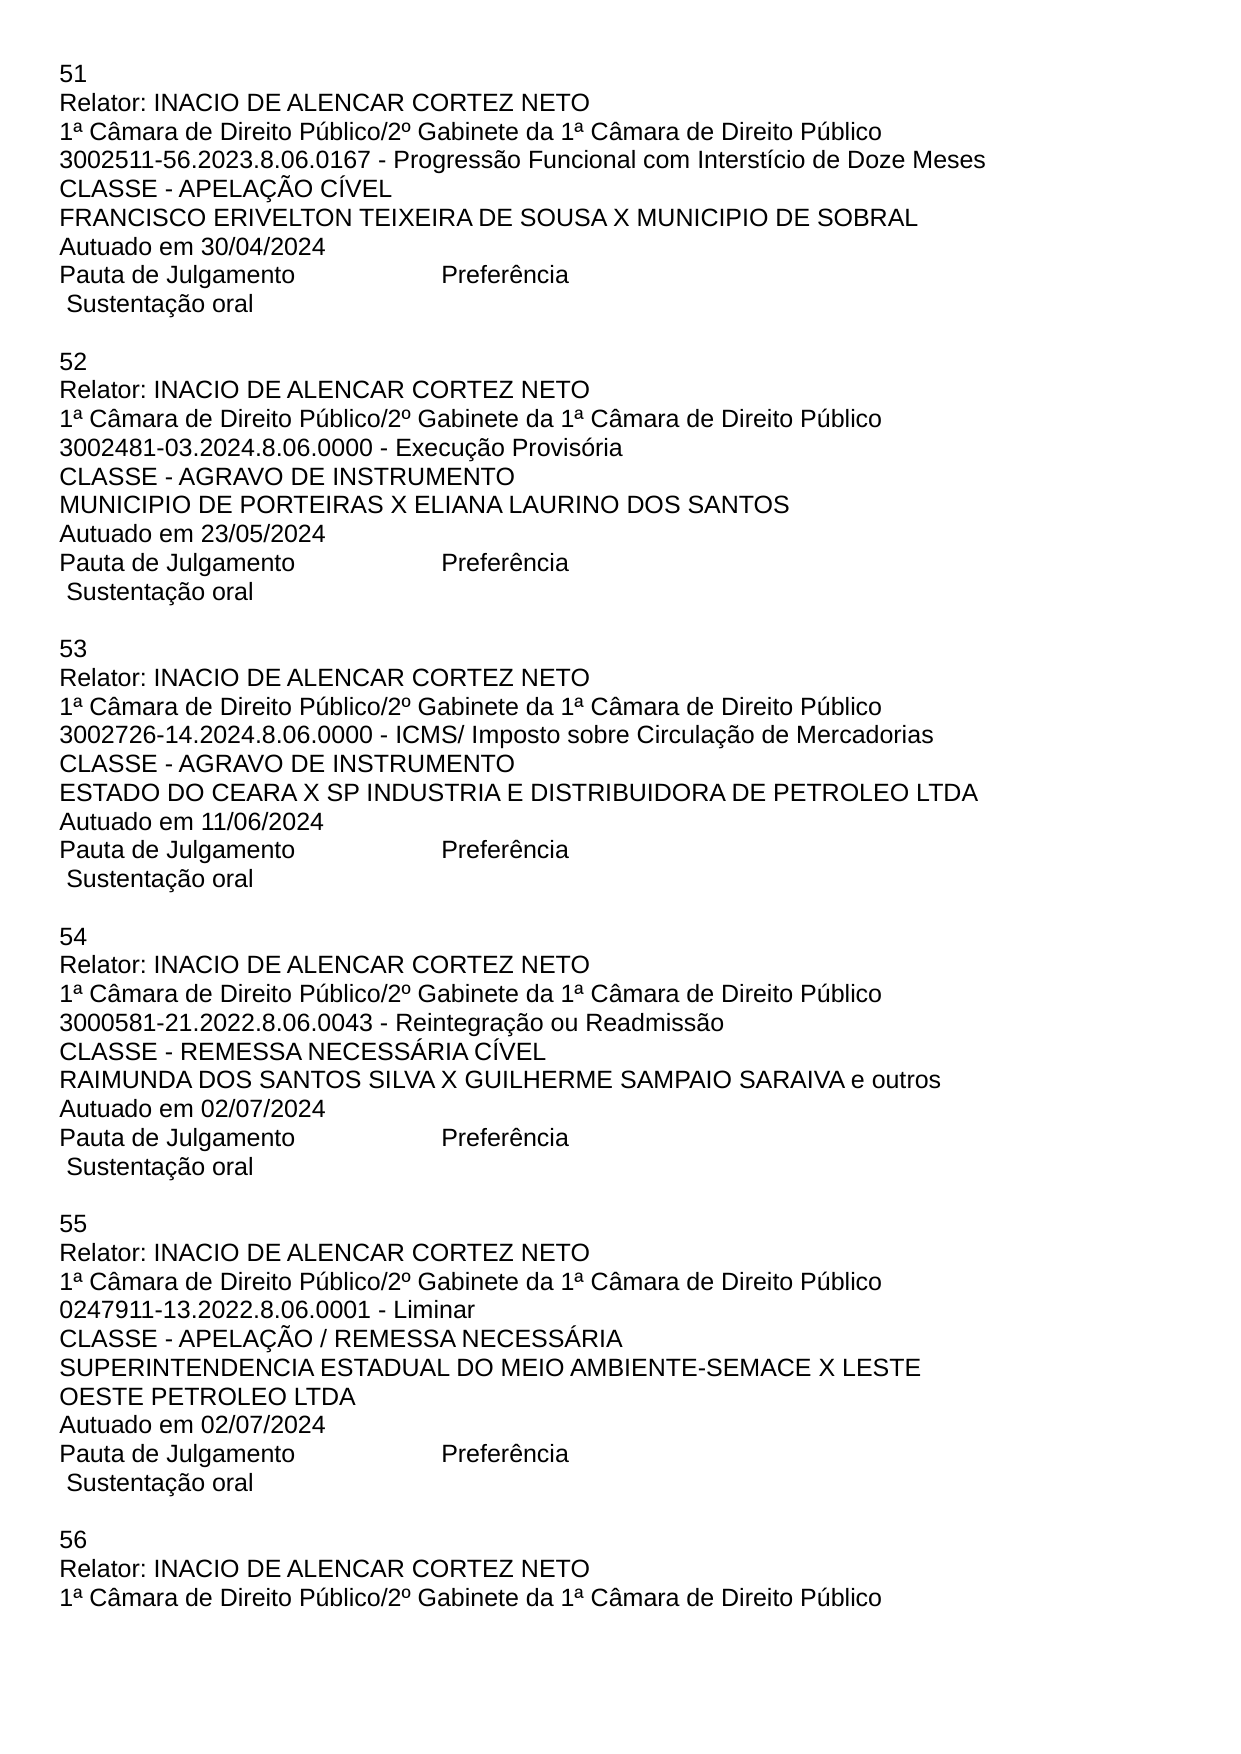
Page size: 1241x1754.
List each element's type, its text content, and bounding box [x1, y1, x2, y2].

text FRANCISCO ERIVELTON TEIXEIRA DE SOUSA X MUNICIPIO DE SOBRAL [59, 203, 989, 232]
text 3000581-21.2022.8.06.0043 - Reintegração ou Readmissão [59, 1008, 989, 1037]
text Relator: INACIO DE ALENCAR CORTEZ NETO [59, 1554, 989, 1583]
text Autuado em 11/06/2024 [59, 807, 989, 835]
text 56 [59, 1525, 989, 1554]
text Autuado em 23/05/2024 [59, 519, 989, 548]
text Sustentação oral [59, 1152, 989, 1180]
text Pauta de Julgamento Preferência [59, 1123, 989, 1152]
text 54 [59, 922, 989, 950]
text RAIMUNDA DOS SANTOS SILVA X GUILHERME SAMPAIO SARAIVA e outros [59, 1065, 989, 1094]
text Autuado em 02/07/2024 [59, 1094, 989, 1123]
text Pauta de Julgamento Preferência [59, 548, 989, 577]
text Pauta de Julgamento Preferência [59, 1439, 989, 1468]
text 3002726-14.2024.8.06.0000 - ICMS/ Imposto sobre Circulação de Mercadorias [59, 720, 989, 749]
text Relator: INACIO DE ALENCAR CORTEZ NETO [59, 950, 989, 979]
text Sustentação oral [59, 864, 989, 893]
text CLASSE - APELAÇÃO / REMESSA NECESSÁRIA [59, 1324, 989, 1353]
text Relator: INACIO DE ALENCAR CORTEZ NETO [59, 88, 989, 117]
text Relator: INACIO DE ALENCAR CORTEZ NETO [59, 663, 989, 692]
text 1ª Câmara de Direito Público/2º Gabinete da 1ª Câmara de Direito Público [59, 692, 989, 720]
text Pauta de Julgamento Preferência [59, 835, 989, 864]
text CLASSE - APELAÇÃO CÍVEL [59, 174, 989, 203]
text 52 [59, 347, 989, 375]
text CLASSE - REMESSA NECESSÁRIA CÍVEL [59, 1037, 989, 1065]
text 1ª Câmara de Direito Público/2º Gabinete da 1ª Câmara de Direito Público [59, 117, 989, 145]
text 55 [59, 1209, 989, 1238]
text Relator: INACIO DE ALENCAR CORTEZ NETO [59, 1238, 989, 1267]
text 1ª Câmara de Direito Público/2º Gabinete da 1ª Câmara de Direito Público [59, 1267, 989, 1295]
text ESTADO DO CEARA X SP INDUSTRIA E DISTRIBUIDORA DE PETROLEO LTDA [59, 778, 989, 807]
text MUNICIPIO DE PORTEIRAS X ELIANA LAURINO DOS SANTOS [59, 490, 989, 519]
text SUPERINTENDENCIA ESTADUAL DO MEIO AMBIENTE-SEMACE X LESTE OESTE PETROLEO LTDA [59, 1353, 989, 1410]
text 3002481-03.2024.8.06.0000 - Execução Provisória [59, 433, 989, 462]
text CLASSE - AGRAVO DE INSTRUMENTO [59, 749, 989, 778]
text 0247911-13.2022.8.06.0001 - Liminar [59, 1295, 989, 1324]
text 3002511-56.2023.8.06.0167 - Progressão Funcional com Interstício de Doze Meses [59, 145, 989, 174]
text 1ª Câmara de Direito Público/2º Gabinete da 1ª Câmara de Direito Público [59, 1583, 989, 1612]
text 1ª Câmara de Direito Público/2º Gabinete da 1ª Câmara de Direito Público [59, 979, 989, 1008]
text Relator: INACIO DE ALENCAR CORTEZ NETO [59, 375, 989, 404]
text 53 [59, 634, 989, 663]
text Sustentação oral [59, 1468, 989, 1497]
text Sustentação oral [59, 289, 989, 318]
text Sustentação oral [59, 577, 989, 605]
text 1ª Câmara de Direito Público/2º Gabinete da 1ª Câmara de Direito Público [59, 404, 989, 433]
text Autuado em 30/04/2024 [59, 232, 989, 260]
text 51 [59, 59, 989, 88]
text CLASSE - AGRAVO DE INSTRUMENTO [59, 462, 989, 490]
text Pauta de Julgamento Preferência [59, 260, 989, 289]
text Autuado em 02/07/2024 [59, 1410, 989, 1439]
